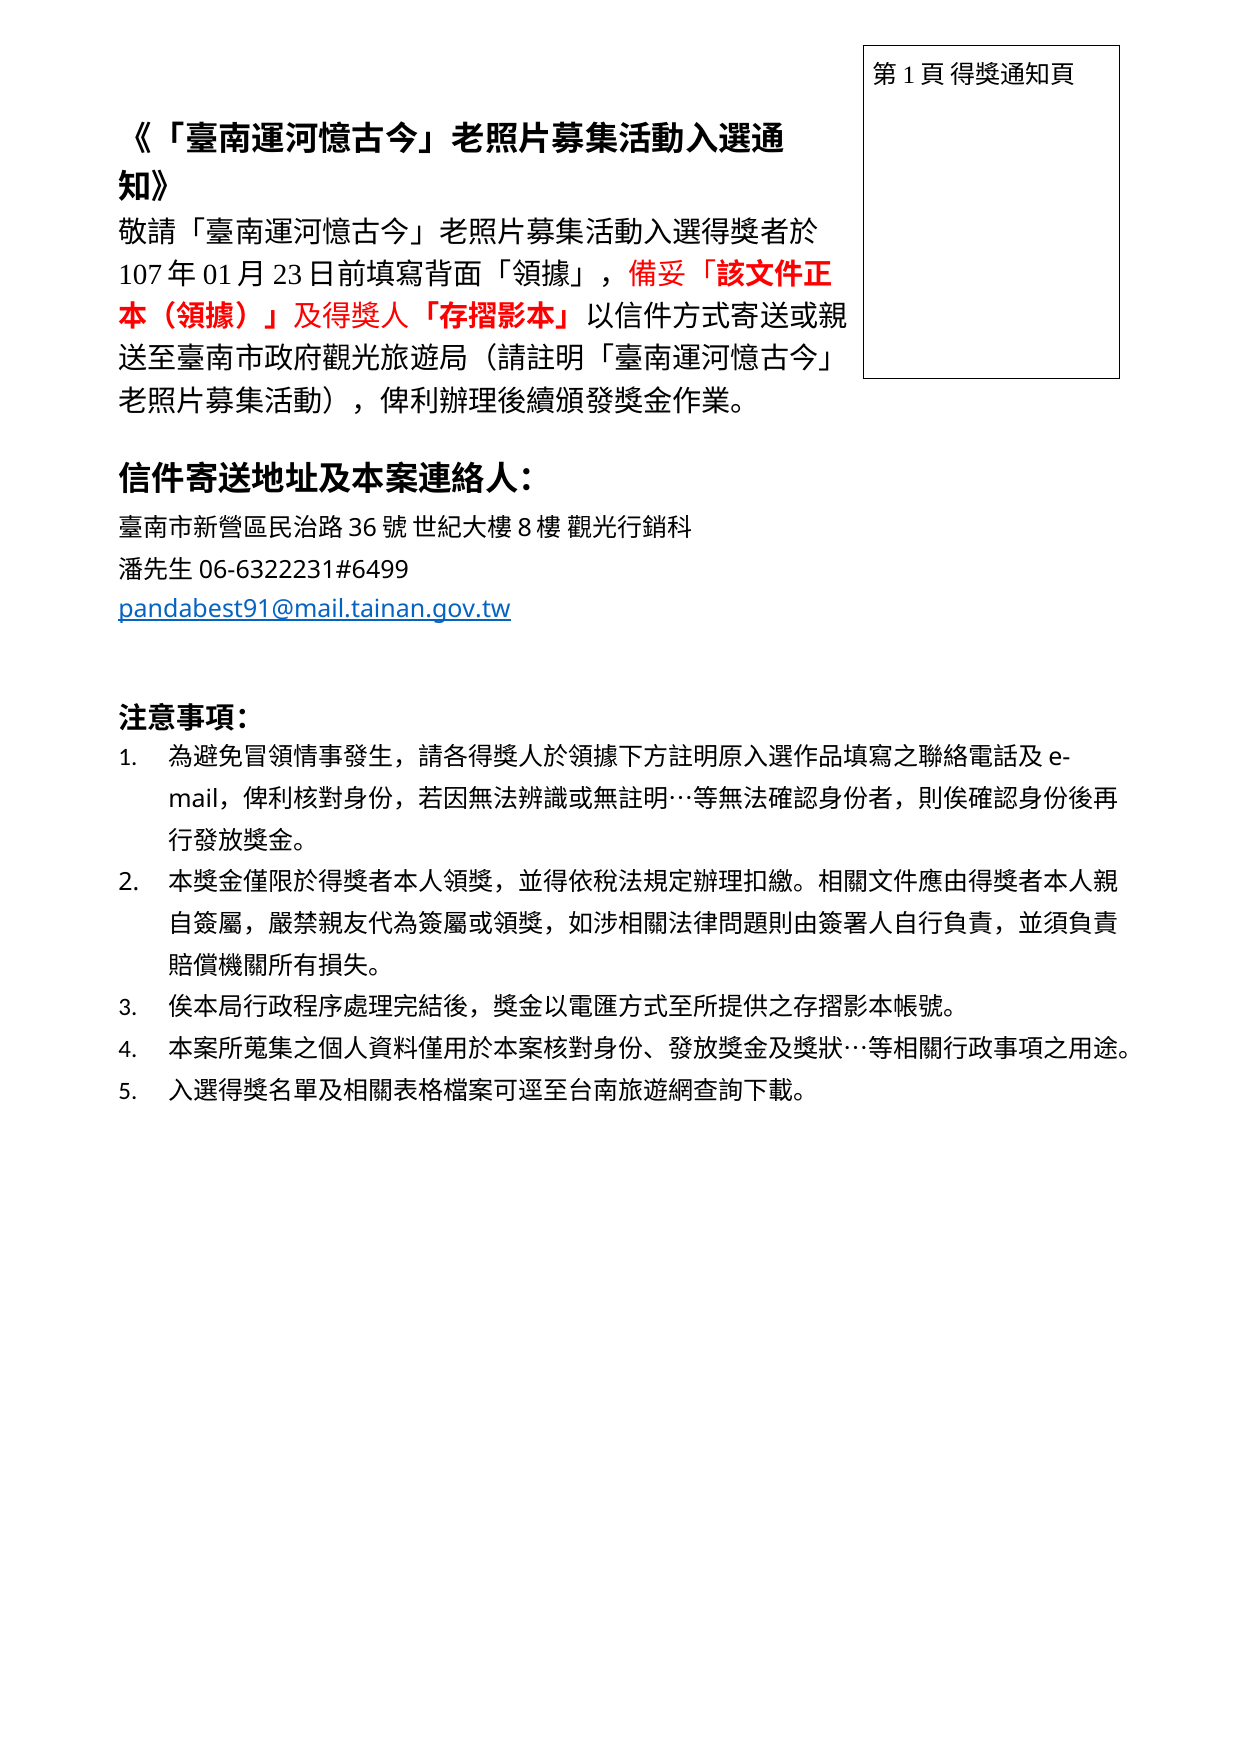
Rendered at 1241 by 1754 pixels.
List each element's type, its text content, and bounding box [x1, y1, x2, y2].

list 信件寄送地址及本案連絡人： [118, 452, 1122, 500]
list 本案所蒐集之個人資料僅用於本案核對身份、發放獎金及獎狀…等相關行政事項之用途。 [118, 1028, 1122, 1065]
text 第1頁 得獎通知頁 [872, 54, 1110, 91]
list 潘先生 06-6322231#6499 [118, 549, 1122, 585]
text 敬請「臺南運河憶古今」老照片募集活動入選得獎者於107年01月23日前填寫背面「領據」，備妥「該文件正本（領據）」及得獎人「存摺影本」以信件方式寄送或親送至臺南市政府觀光旅遊局（請註明「臺南運河憶古今」老照片募集活動），俾利辦理後續頒發獎金作業。 [118, 208, 1122, 420]
list 俟本局行政程序處理完結後，獎金以電匯方式至所提供之存摺影本帳號。 [118, 987, 1122, 1023]
text 《「臺南運河憶古今」老照片募集活動入選通知》 [118, 46, 863, 379]
text 注意事項： [118, 694, 1122, 737]
list 本獎金僅限於得獎者本人領獎，並得依稅法規定辦理扣繳。相關文件應由得獎者本人親自簽屬，嚴禁親友代為簽屬或領獎，如涉相關法律問題則由簽署人自行負責，並須負責賠償機關所有損失。 [118, 862, 1122, 981]
list 為避免冒領情事發生，請各得獎人於領據下方註明原入選作品填寫之聯絡電話及e-mail，俾利核對身份，若因無法辨識或無註明…等無法確認身份者，則俟確認身份後再行發放獎金。 [118, 737, 1122, 856]
list pandabest91@mail.tainan.gov.tw [118, 591, 1122, 625]
list 入選得獎名單及相關表格檔案可逕至台南旅遊網查詢下載。 [118, 1070, 1122, 1106]
text [864, 46, 1119, 378]
list 臺南市新營區民治路36號 世紀大樓8樓 觀光行銷科 [118, 507, 1122, 544]
